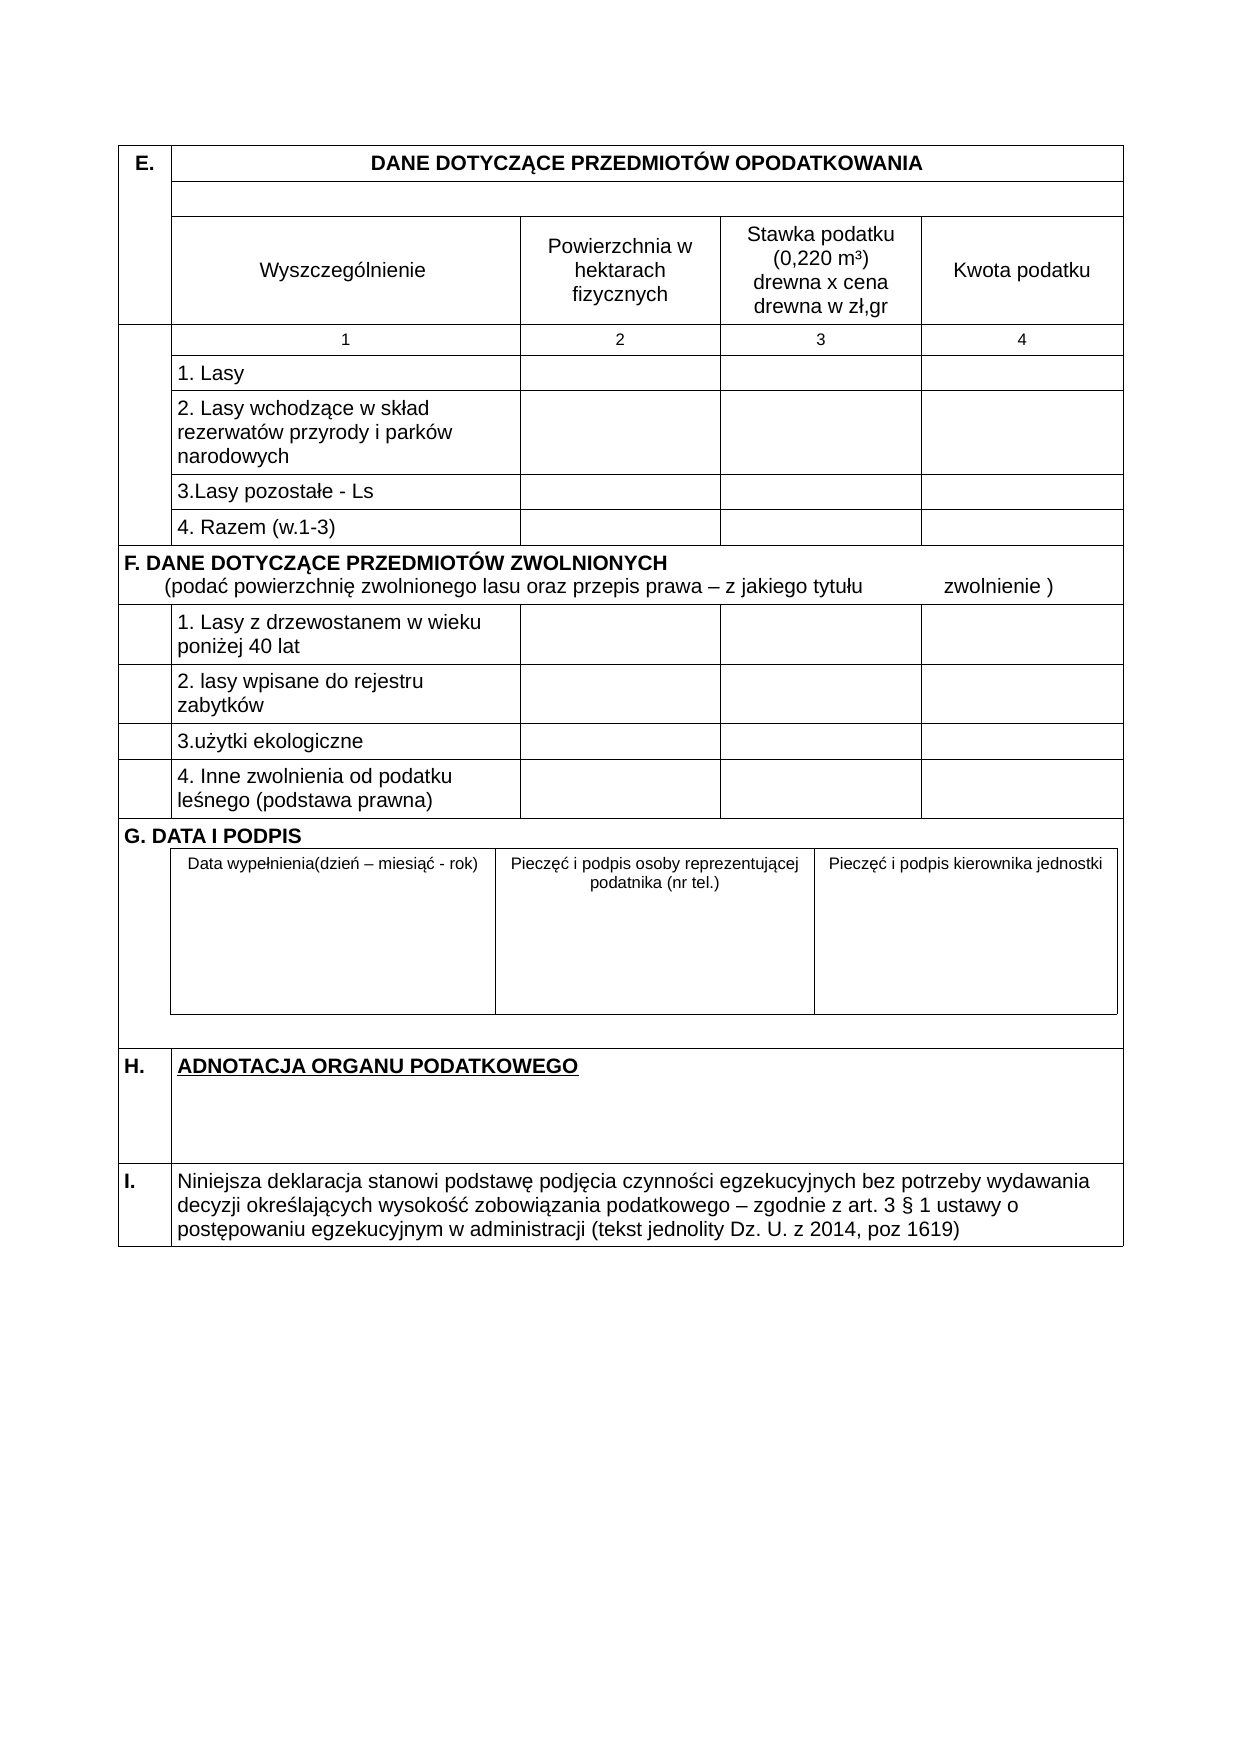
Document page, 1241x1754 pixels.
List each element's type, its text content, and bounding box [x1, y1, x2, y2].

table_header E. [119, 146, 171, 324]
table_cell 4. Inne zwolnienia od podatku leśnego (podstawa prawna) [172, 760, 520, 818]
table_cell 3.Lasy pozostałe - Ls [172, 475, 520, 509]
table_cell 3.użytki ekologiczne [172, 724, 520, 758]
table_cell [521, 724, 720, 758]
table_cell I. [119, 1164, 171, 1246]
table_cell [721, 356, 921, 390]
table_cell [521, 391, 720, 473]
table_cell [922, 665, 1123, 723]
table_cell F. DANE DOTYCZĄCE PRZEDMIOTÓW ZWOLNIONYCH (podać powierzchnię zwolnionego lasu oraz przepis prawa – z jakiego tytułu zwolnienie ) [119, 546, 1123, 604]
table_cell [521, 665, 720, 723]
table_cell [521, 356, 720, 390]
table_cell 4 [922, 325, 1123, 354]
table_cell [922, 760, 1123, 818]
table_header Pieczęć i podpis osoby reprezentującej podatnika (nr tel.) [496, 849, 814, 1013]
table_cell [521, 510, 720, 544]
table_cell 2 [521, 325, 720, 354]
table_cell [922, 475, 1123, 509]
table_cell [172, 182, 1123, 216]
table_cell [721, 724, 921, 758]
table_cell [521, 475, 720, 509]
table_cell [119, 665, 171, 723]
table_cell [922, 724, 1123, 758]
table_cell Stawka podatku (0,220 m³) drewna x cena drewna w zł,gr [721, 217, 921, 324]
table_cell [922, 510, 1123, 544]
table_cell H. [119, 1049, 171, 1163]
table_cell [521, 760, 720, 818]
table_cell [922, 605, 1123, 663]
table_cell [119, 605, 171, 663]
table_header Pieczęć i podpis kierownika jednostki [815, 849, 1117, 1013]
table_cell Wyszczególnienie [172, 217, 520, 324]
table_cell [922, 391, 1123, 473]
table_cell [119, 325, 171, 544]
table_cell Powierzchnia w hektarach fizycznych [521, 217, 720, 324]
table_cell [721, 665, 921, 723]
table_cell 3 [721, 325, 921, 354]
table_cell [721, 391, 921, 473]
table_cell [521, 605, 720, 663]
table_cell Niniejsza deklaracja stanowi podstawę podjęcia czynności egzekucyjnych bez potrzeby wydawania decyzji określających wysokość zobowiązania podatkowego – zgodnie z art. 3 § 1 ustawy o postępowaniu egzekucyjnym w administracji (tekst jednolity Dz. U. z 2014, poz 1619) [172, 1164, 1123, 1246]
table_cell 1 [172, 325, 520, 354]
table_cell 2. Lasy wchodzące w skład rezerwatów przyrody i parków narodowych [172, 391, 520, 473]
table_header Data wypełnienia(dzień – miesiąć - rok) [171, 849, 495, 1013]
table_cell [119, 760, 171, 818]
table_header G. DATA I PODPIS [119, 819, 1123, 1048]
table_cell ADNOTACJA ORGANU PODATKOWEGO [172, 1049, 1123, 1163]
table_cell 4. Razem (w.1-3) [172, 510, 520, 544]
table_cell [721, 760, 921, 818]
table_cell 1. Lasy z drzewostanem w wieku poniżej 40 lat [172, 605, 520, 663]
table_cell [721, 605, 921, 663]
table_cell [119, 724, 171, 758]
table_cell [721, 510, 921, 544]
table_header DANE DOTYCZĄCE PRZEDMIOTÓW OPODATKOWANIA [172, 146, 1123, 181]
table_cell [721, 475, 921, 509]
table_cell 1. Lasy [172, 356, 520, 390]
table_cell Kwota podatku [922, 217, 1123, 324]
table_cell 2. lasy wpisane do rejestru zabytków [172, 665, 520, 723]
table_cell [922, 356, 1123, 390]
